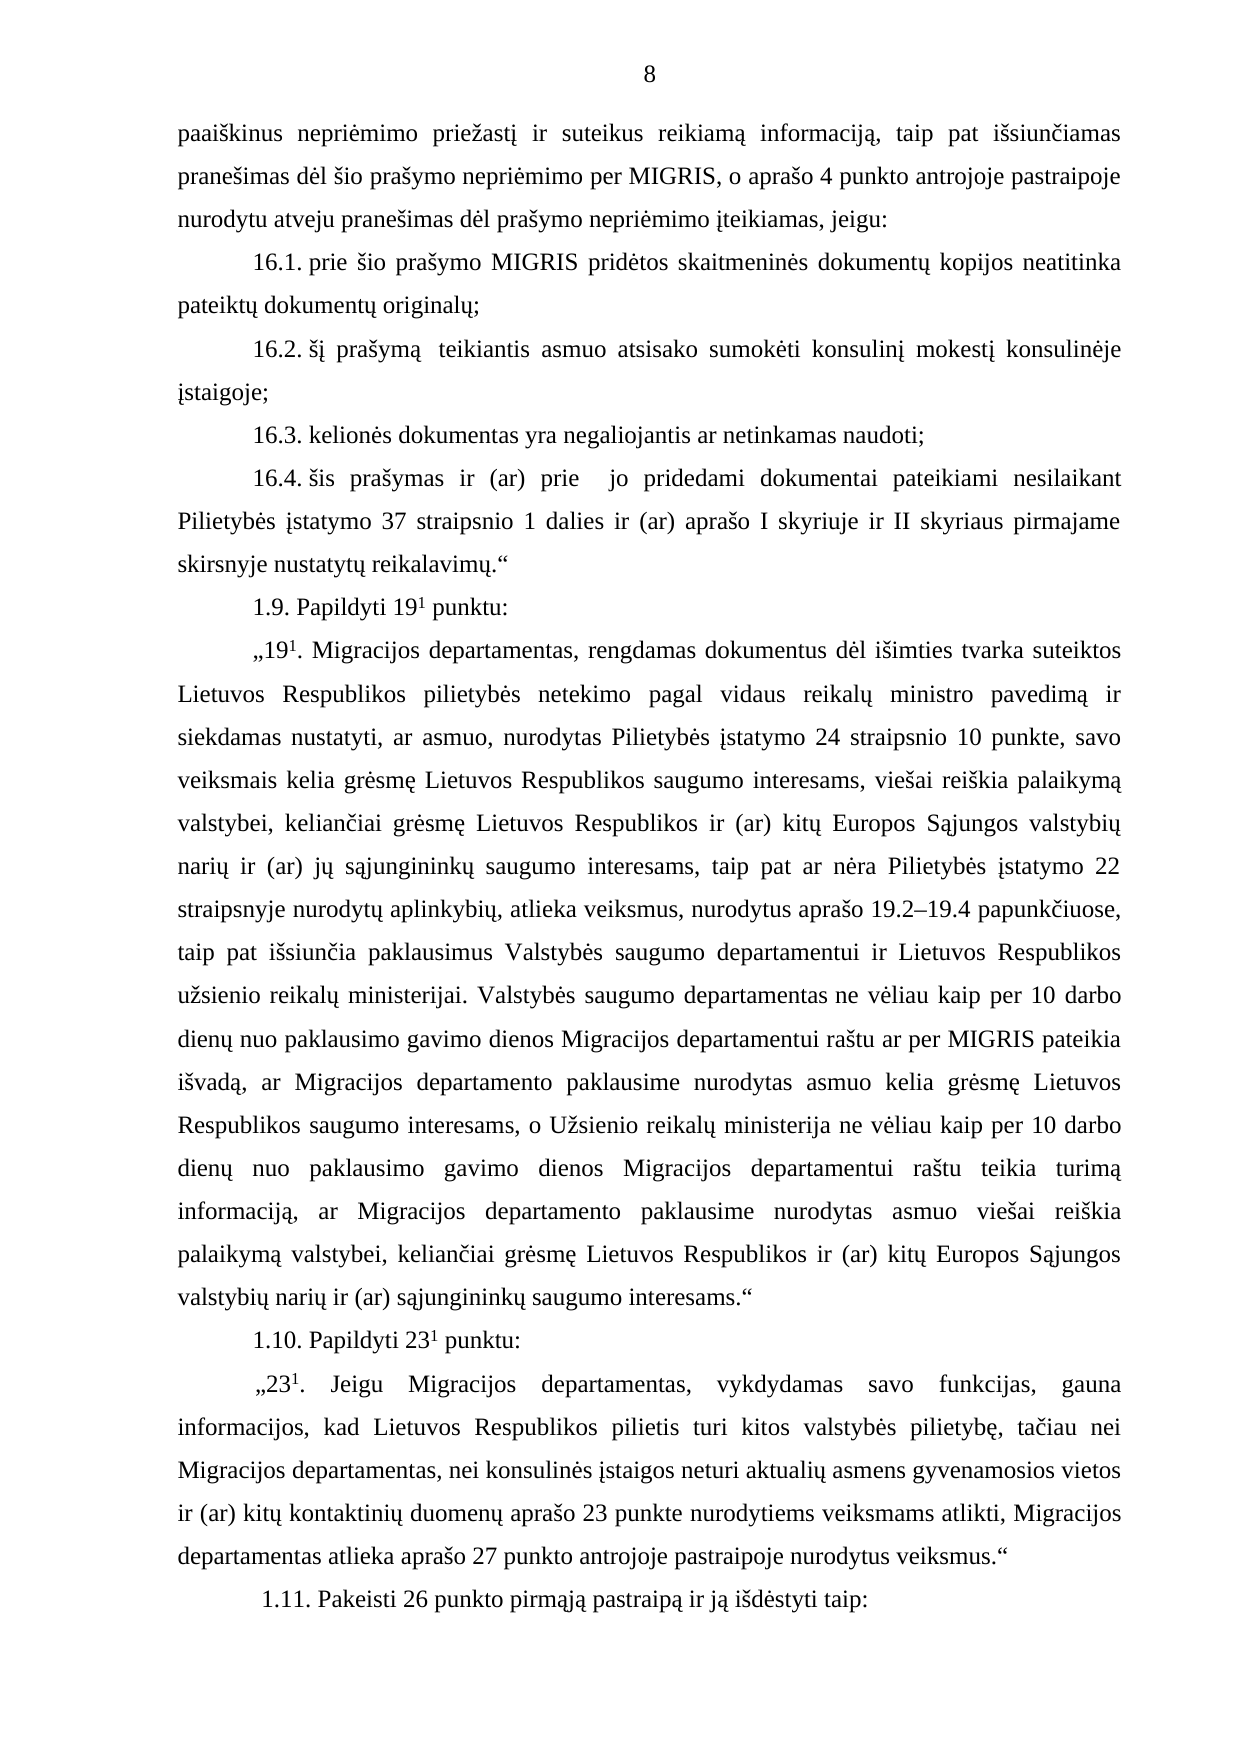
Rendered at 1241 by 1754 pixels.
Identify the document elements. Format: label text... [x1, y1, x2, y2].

text „231. Jeigu Migracijos departamentas, vykdydamas savo funkcijas, gauna informacijos, kad Lietuvos Respublikos pilietis turi kitos valstybės pilietybę, tačiau nei Migracijos departamentas, nei konsulinės įstaigos neturi aktualių asmens gyvenamosios vietos ir (ar) kitų kontaktinių duomenų aprašo 23 punkte nurodytiems veiksmams atlikti, Migracijos departamentas atlieka aprašo 27 punkto antrojoje pastraipoje nurodytus veiksmus.“ [177, 1369, 1122, 1570]
text paaiškinus nepriėmimo priežastį ir suteikus reikiamą informaciją, taip pat išsiunčiamas pranešimas dėl šio prašymo nepriėmimo per MIGRIS, o aprašo 4 punkto antrojoje pastraipoje nurodytu atveju pranešimas dėl prašymo nepriėmimo įteikiamas, jeigu: [177, 118, 1122, 233]
text 16.3. kelionės dokumentas yra negaliojantis ar netinkamas naudoti; [177, 420, 1122, 449]
text 1.9. Papildyti 191 punktu: [177, 592, 1122, 621]
text 16.1. prie šio prašymo MIGRIS pridėtos skaitmeninės dokumentų kopijos neatitinka pateiktų dokumentų originalų; [177, 247, 1122, 319]
text 16.2. šį prašymą teikiantis asmuo atsisako sumokėti konsulinį mokestį konsulinėje įstaigoje; [177, 334, 1122, 406]
text 16.4. šis prašymas ir (ar) prie jo pridedami dokumentai pateikiami nesilaikant Pilietybės įstatymo 37 straipsnio 1 dalies ir (ar) aprašo I skyriuje ir II skyriaus pirmajame skirsnyje nustatytų reikalavimų.“ [177, 463, 1122, 578]
text 1.11. Pakeisti 26 punkto pirmąją pastraipą ir ją išdėstyti taip: [177, 1584, 1122, 1613]
text „191. Migracijos departamentas, rengdamas dokumentus dėl išimties tvarka suteiktos Lietuvos Respublikos pilietybės netekimo pagal vidaus reikalų ministro pavedimą ir siekdamas nustatyti, ar asmuo, nurodytas Pilietybės įstatymo 24 straipsnio 10 punkte, savo veiksmais kelia grėsmę Lietuvos Respublikos saugumo interesams, viešai reiškia palaikymą valstybei, keliančiai grėsmę Lietuvos Respublikos ir (ar) kitų Europos Sąjungos valstybių narių ir (ar) jų sąjungininkų saugumo interesams, taip pat ar nėra Pilietybės įstatymo 22 straipsnyje nurodytų aplinkybių, atlieka veiksmus, nurodytus aprašo 19.2–19.4 papunkčiuose, taip pat išsiunčia paklausimus Valstybės saugumo departamentui ir Lietuvos Respublikos užsienio reikalų ministerijai. Valstybės saugumo departamentas ne vėliau kaip per 10 darbo dienų nuo paklausimo gavimo dienos Migracijos departamentui raštu ar per MIGRIS pateikia išvadą, ar Migracijos departamento paklausime nurodytas asmuo kelia grėsmę Lietuvos Respublikos saugumo interesams, o Užsienio reikalų ministerija ne vėliau kaip per 10 darbo dienų nuo paklausimo gavimo dienos Migracijos departamentui raštu teikia turimą informaciją, ar Migracijos departamento paklausime nurodytas asmuo viešai reiškia palaikymą valstybei, keliančiai grėsmę Lietuvos Respublikos ir (ar) kitų Europos Sąjungos valstybių narių ir (ar) sąjungininkų saugumo interesams.“ [177, 636, 1122, 1311]
text 1.10. Papildyti 231 punktu: [177, 1326, 1122, 1354]
